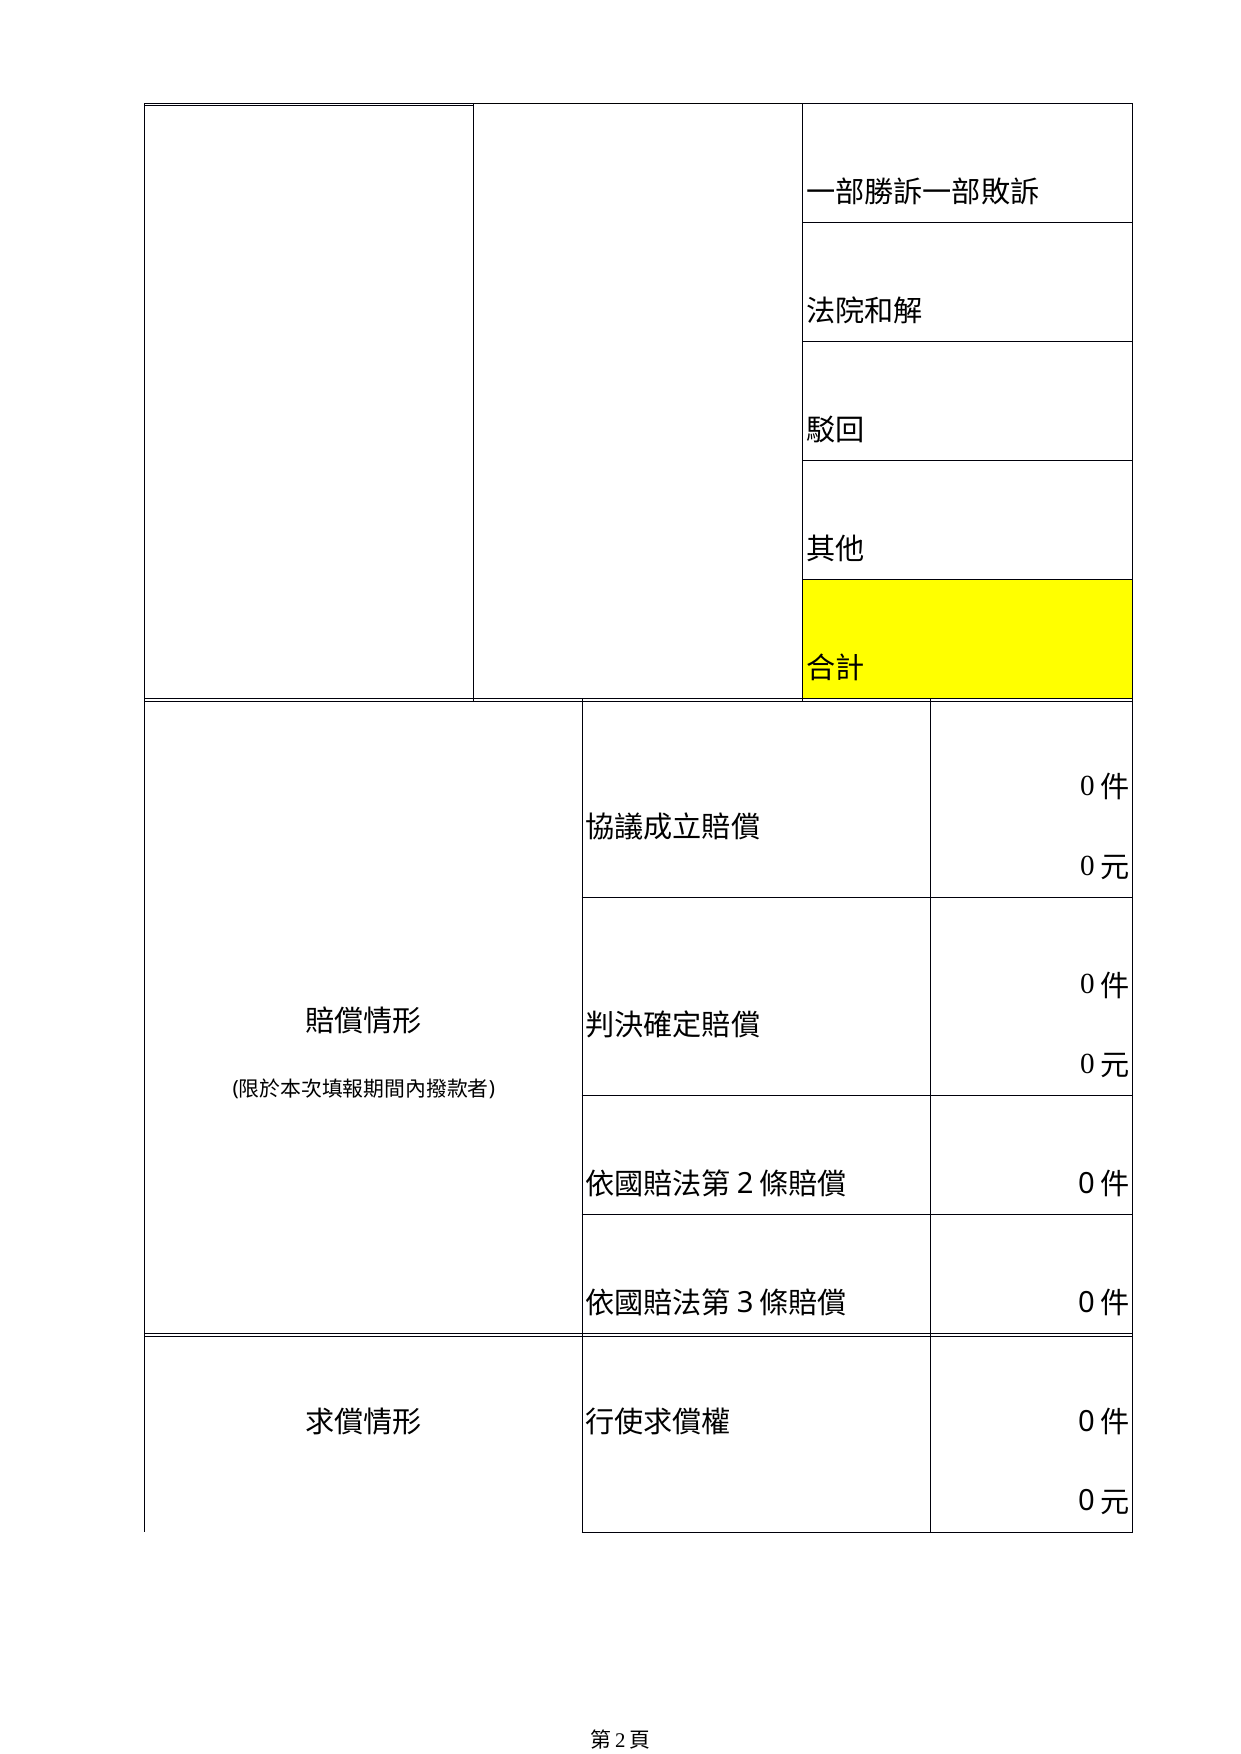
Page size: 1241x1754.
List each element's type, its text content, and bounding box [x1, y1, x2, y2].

table_cell 合計 [803, 580, 1132, 698]
table_cell 依國賠法第3條賠償 [583, 1215, 930, 1333]
table_cell 賠償情形 (限於本次填報期間內撥款者) [145, 702, 582, 1333]
table_cell 法院和解 [803, 223, 1132, 341]
table_cell 0件 [931, 1215, 1132, 1333]
table_cell 判決確定賠償 [583, 898, 930, 1095]
table_cell 求償情形 [145, 1337, 582, 1532]
table_cell 0件 0元 [931, 898, 1132, 1095]
table_cell 一部勝訴一部敗訴 [803, 104, 1132, 222]
table_cell 依國賠法第2條賠償 [583, 1096, 930, 1214]
table_cell [474, 104, 802, 698]
table_cell 0件 0元 [931, 1337, 1132, 1532]
table_cell 0件 0元 [931, 702, 1132, 897]
table_cell 0件 [931, 1096, 1132, 1214]
table_cell 行使求償權 [583, 1337, 930, 1532]
table_cell 協議成立賠償 [583, 702, 930, 897]
table_cell 駁回 [803, 342, 1132, 460]
table_cell 其他 [803, 461, 1132, 579]
table_cell [145, 106, 473, 698]
